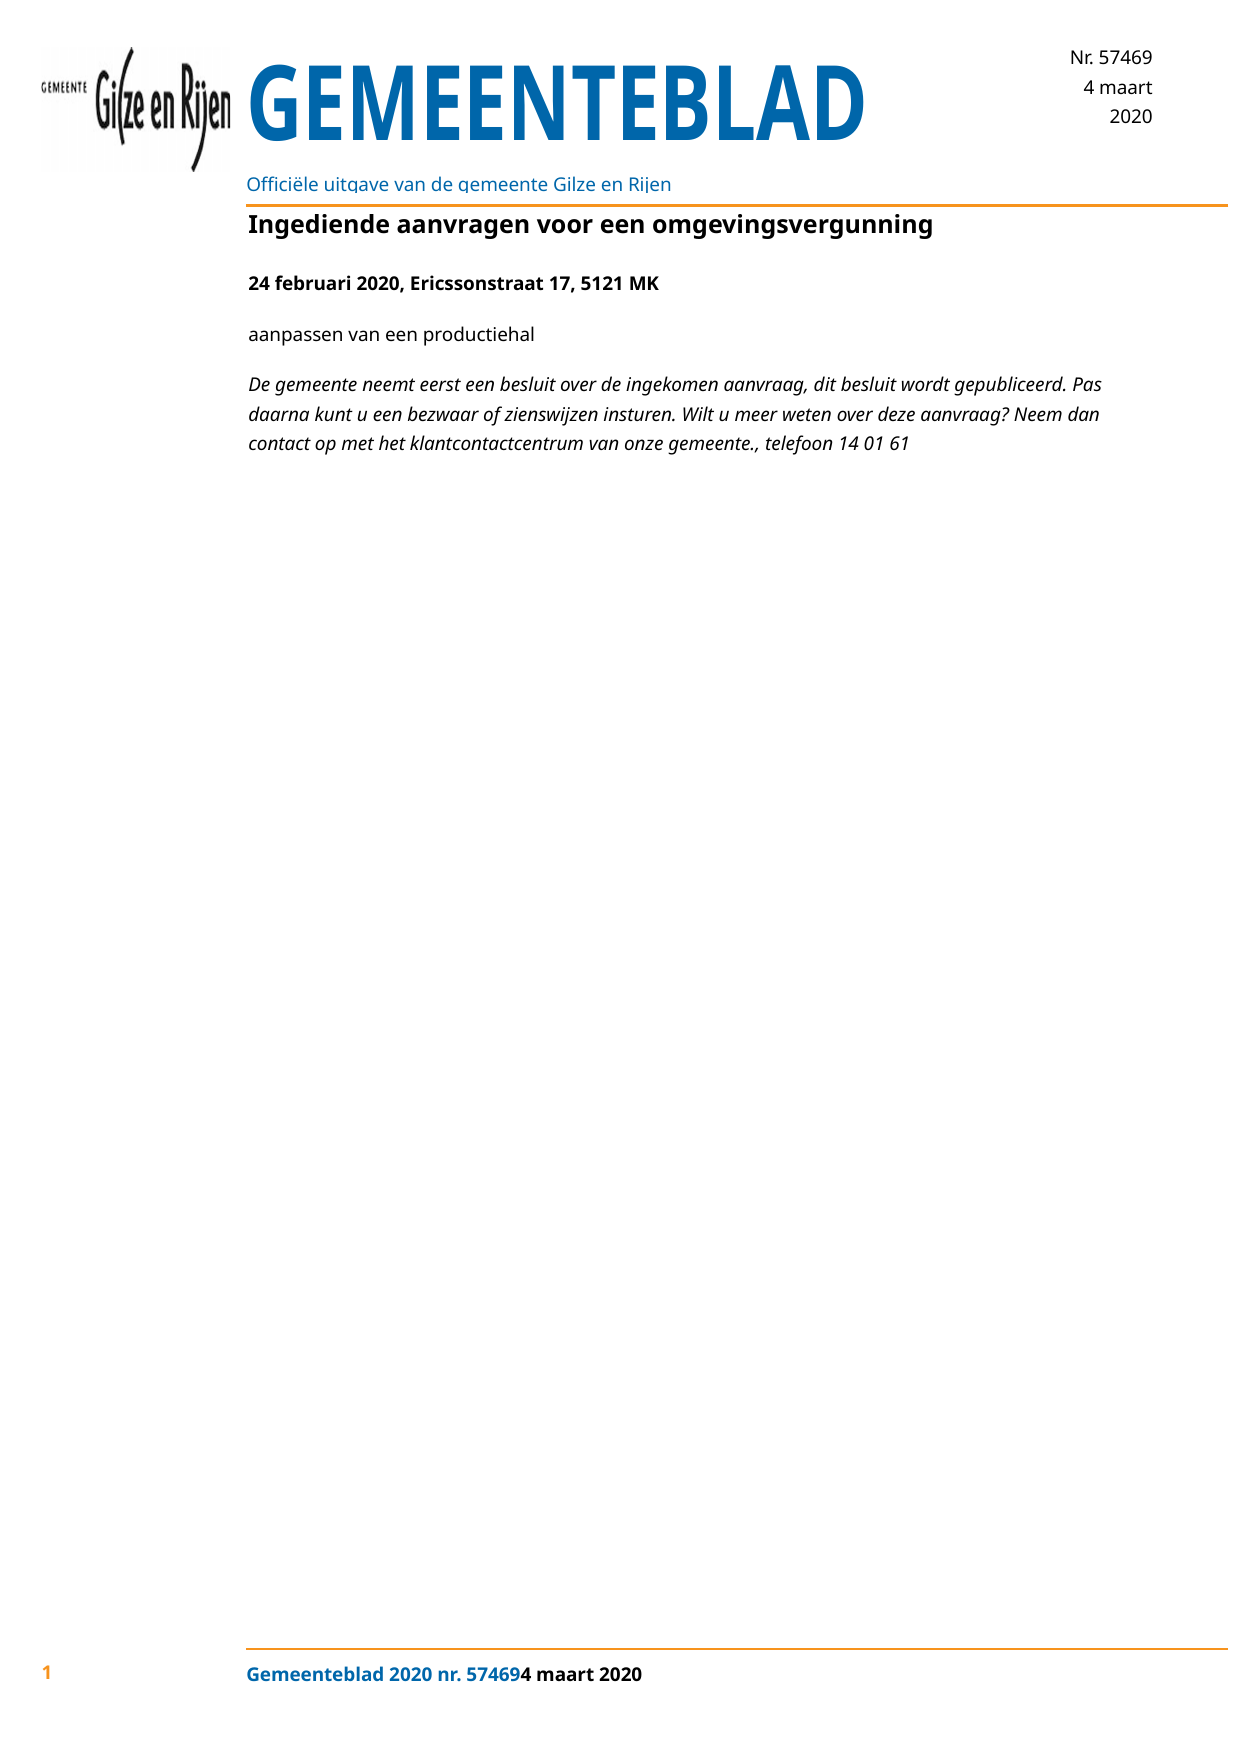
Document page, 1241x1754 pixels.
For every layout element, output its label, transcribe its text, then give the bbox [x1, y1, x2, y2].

text 24 februari 2020, Ericssonstraat 17, 5121 MK [248, 270, 1152, 296]
text aanpassen van een productiehal [248, 321, 1152, 346]
text Ingediende aanvragen voor een omgevingsvergunning [248, 207, 1152, 241]
picture [41, 47, 231, 172]
text De gemeente neemt eerst een besluit over de ingekomen aanvraag, dit besluit wordt gepubliceerd. Pas daarna kunt u een bezwaar of zienswijzen insturen. Wilt u meer weten over deze aanvraag? Neem dan contact op met het klantcontactcentrum van onze gemeente., telefoon 14 01 61 [248, 371, 1152, 456]
